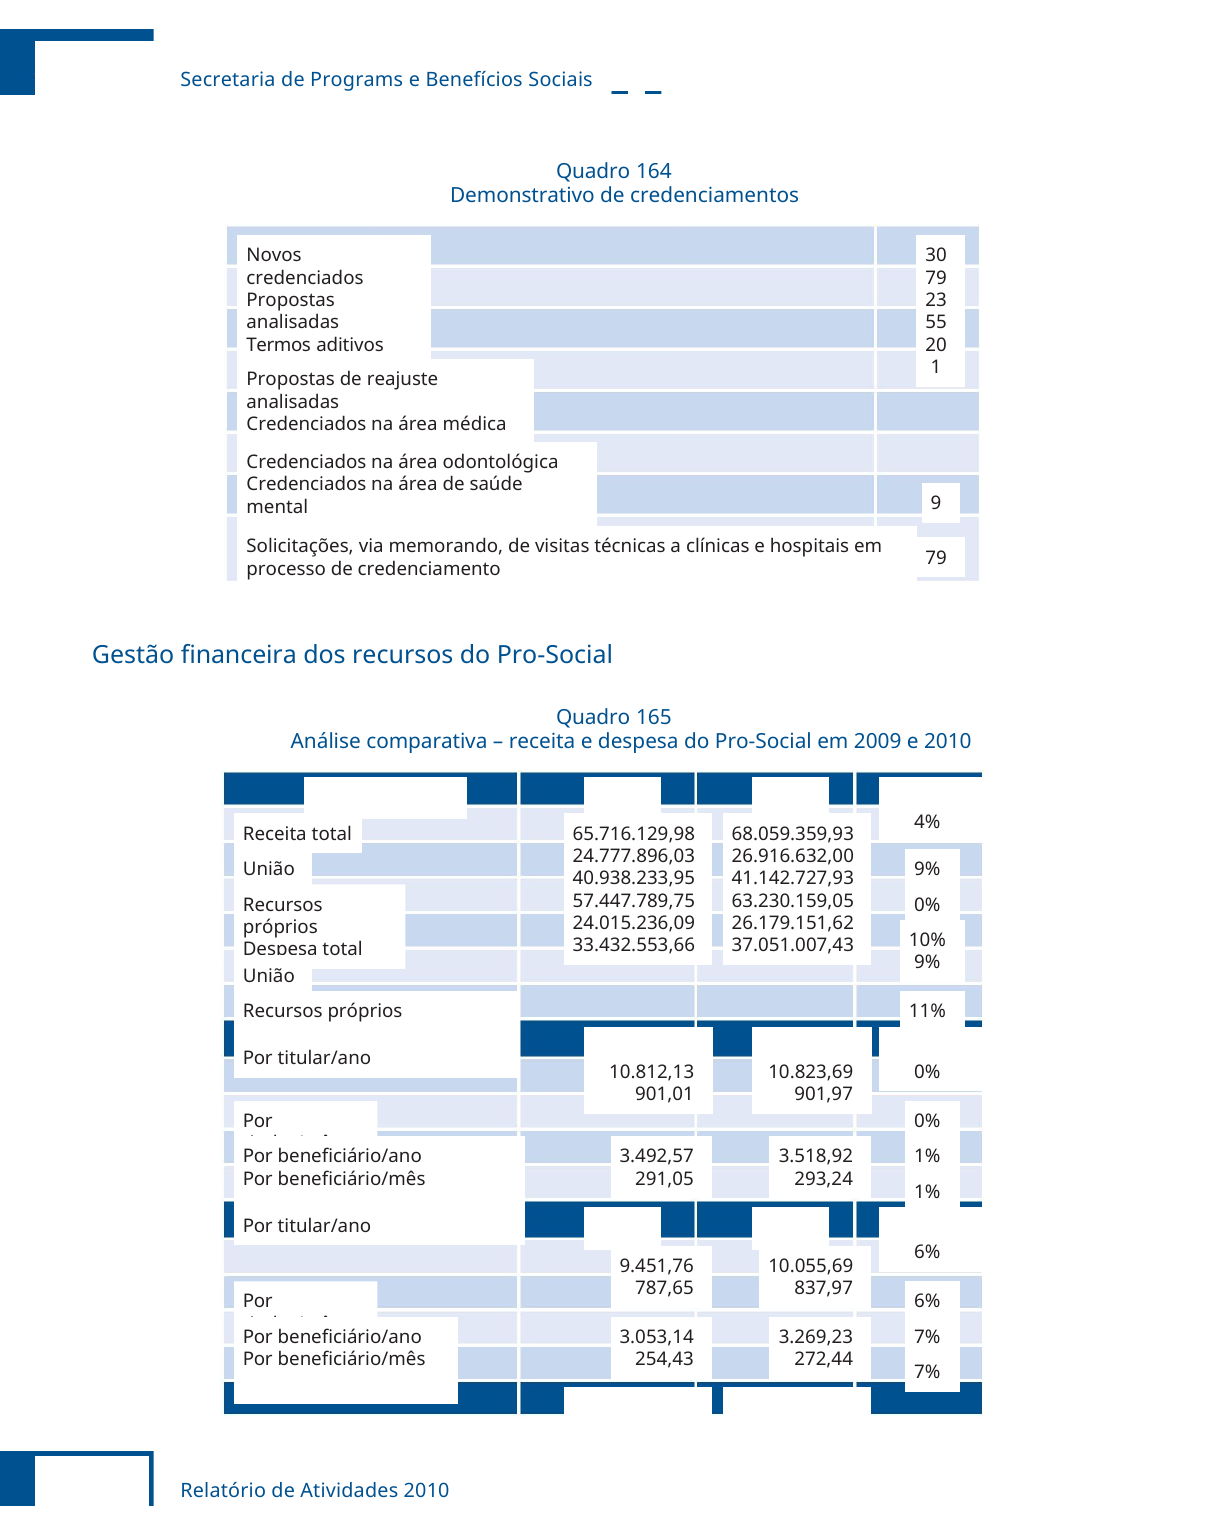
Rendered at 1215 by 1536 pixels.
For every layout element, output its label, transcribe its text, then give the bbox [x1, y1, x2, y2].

text 24.777.896,03 [572, 845, 703, 867]
text 0% [914, 1060, 981, 1083]
text Análise comparativa – receita e despesa do Pro-Social em 2009 e 2010 [290, 729, 1011, 754]
text 3.518,92 [778, 1145, 862, 1167]
text 837,97 [794, 1277, 862, 1299]
text processo de credenciamento [246, 557, 908, 579]
text 2010 [761, 1216, 820, 1241]
text 6% [914, 1290, 951, 1312]
text Despesa média per capita [262, 1189, 516, 1214]
text 68.059.359,93 [731, 822, 862, 845]
text 65.716.129,98 [572, 822, 703, 845]
text 33.432.553,66 [572, 934, 703, 956]
text 9 [930, 492, 951, 514]
text 4% [914, 811, 981, 833]
text 23 [925, 288, 956, 311]
text 57.447.789,75 [572, 889, 703, 912]
text Demonstrativo de credenciamentos [450, 183, 803, 208]
text União [243, 964, 303, 986]
picture [0, 1451, 154, 1506]
text 10.823,69 [768, 1060, 863, 1083]
text 81.216.428,84 [731, 1396, 862, 1419]
text Receita total [243, 822, 353, 845]
text Por titular/mês [243, 1109, 369, 1136]
text Por titular/mês [243, 1290, 369, 1317]
text 10.055,69 [768, 1255, 862, 1277]
text 55 [925, 311, 956, 333]
text 41.142.727,93 [731, 867, 862, 889]
text 2010 [761, 786, 820, 811]
text Variação [888, 1216, 981, 1241]
text Gestão ﬁnanceira dos recursos do Pro-Social [92, 640, 634, 670]
text 26.916.632,00 [731, 845, 862, 867]
text Por titular/ano [243, 1047, 511, 1069]
text 1% [914, 1180, 951, 1202]
text Quadro 165 [556, 704, 1011, 729]
text 77.124.708,34 [572, 1396, 703, 1419]
text Novos credenciados [246, 244, 422, 288]
text 312 [44, 1464, 141, 1511]
text 11% [909, 999, 957, 1022]
text 272,44 [794, 1348, 862, 1370]
text 1 [930, 355, 956, 378]
text 2009 [592, 1036, 704, 1060]
text 79 [925, 546, 956, 568]
text Solicitações, via memorando, de visitas técnicas a clínicas e hospitais em [246, 535, 908, 557]
text 10% [909, 929, 957, 951]
text 26.179.151,62 [731, 912, 862, 934]
text 20 [925, 333, 956, 355]
text 9% [914, 858, 951, 880]
text 6% [914, 1241, 981, 1263]
text Credenciados na área médica [246, 412, 526, 435]
text Discriminação [313, 786, 458, 811]
text 0% [914, 1109, 951, 1132]
text 3.492,57 [619, 1145, 703, 1167]
text 37.051.007,43 [731, 934, 862, 956]
text 1% [914, 1145, 951, 1167]
text Relatório de Atividades 2010 [180, 1478, 452, 1502]
text 901,97 [794, 1083, 863, 1105]
text Quadro 164 [556, 158, 803, 183]
text União [243, 858, 303, 880]
text 79 [925, 266, 956, 288]
picture [220, 770, 985, 1418]
text 291,05 [635, 1167, 703, 1189]
text Por beneficiário/mês [243, 1348, 449, 1370]
text 9.451,76 [619, 1255, 703, 1277]
text 7% [914, 1326, 951, 1348]
text Credenciados na área de saúde mental [246, 473, 588, 517]
text 10.812,13 [609, 1060, 704, 1083]
text 40.938.233,95 [572, 867, 703, 889]
text Secretaria de Programs e Benefícios Sociais [180, 67, 595, 91]
text Despesa total [243, 938, 397, 960]
text Secbe [44, 50, 164, 97]
text 0% [914, 893, 951, 916]
text Por beneficiário/ano [243, 1326, 449, 1348]
text Por titular/ano [243, 1214, 516, 1237]
text 254,43 [635, 1348, 703, 1370]
text Por beneficiário/ano [243, 1145, 516, 1167]
text 3.269,23 [778, 1326, 862, 1348]
picture [223, 224, 982, 584]
text 63.230.159,05 [731, 889, 862, 912]
text Recursos próprios [243, 893, 397, 938]
text Recursos próprios [243, 999, 511, 1022]
text 787,65 [635, 1277, 703, 1299]
text Variação [888, 786, 981, 811]
text Variação [888, 1036, 981, 1060]
text Reserva total [320, 1370, 449, 1395]
picture [0, 29, 154, 95]
text Receita média per capita [266, 1022, 511, 1047]
text 293,24 [794, 1167, 862, 1189]
text 2010 [761, 1036, 863, 1060]
text 2009 [592, 1216, 652, 1241]
text Propostas analisadas [246, 288, 422, 333]
text Por beneficiário/mês [243, 1167, 516, 1189]
text 30 [925, 244, 956, 266]
text 7% [914, 1361, 951, 1383]
text 901,01 [635, 1083, 704, 1105]
text 24.015.236,09 [572, 912, 703, 934]
text 2009 [592, 786, 652, 811]
text 3.053,14 [619, 1326, 703, 1348]
text Credenciados na área odontológica [246, 451, 588, 473]
text Termos aditivos [246, 333, 422, 355]
text 9% [914, 951, 957, 973]
text Propostas de reajuste analisadas [246, 368, 526, 412]
